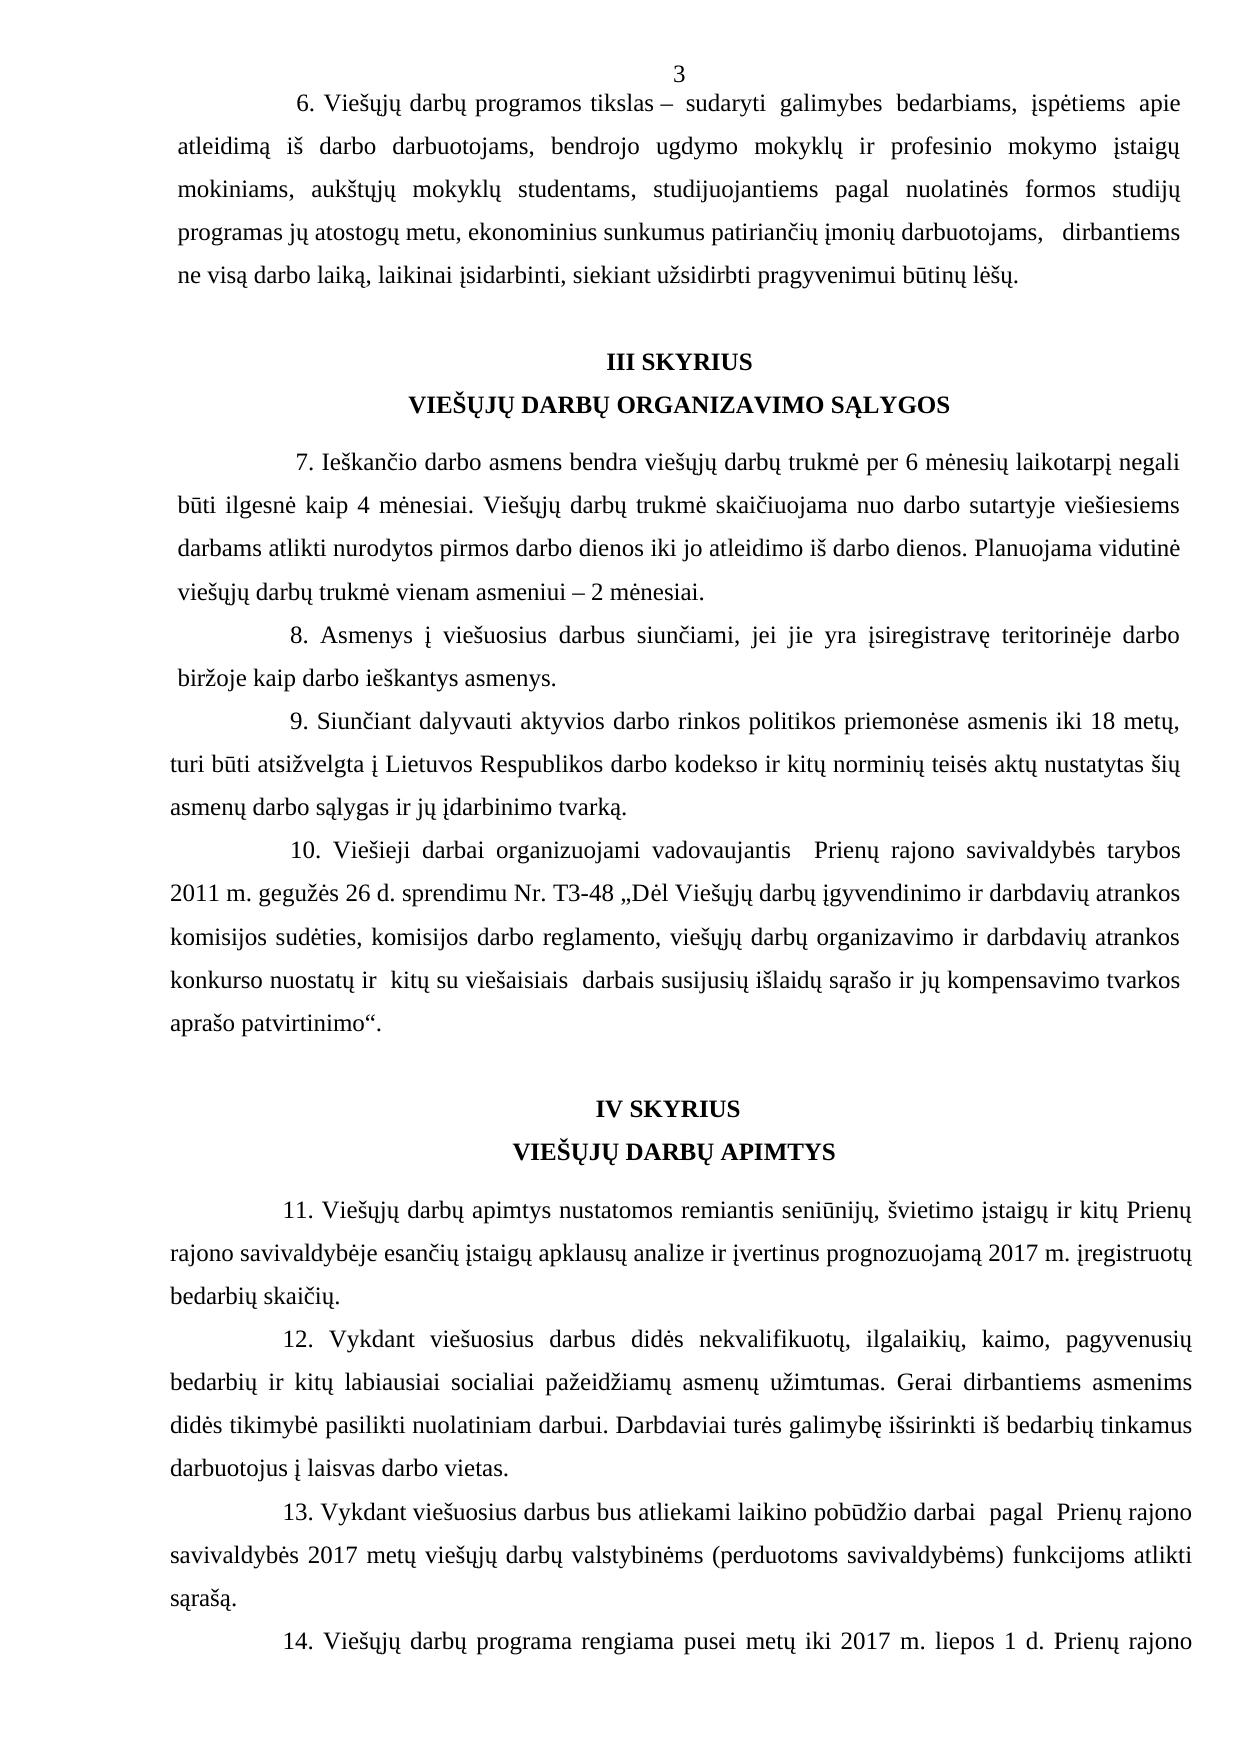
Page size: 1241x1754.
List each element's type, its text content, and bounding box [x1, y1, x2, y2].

text VIEŠŲJŲ DARBŲ APIMTYS [155, 1137, 1193, 1166]
text III SKYRIUS [177, 347, 1181, 375]
text 6. Viešųjų darbų programos tikslas – sudaryti galimybes bedarbiams, įspėtiems apie atleidimą iš darbo darbuotojams, bendrojo ugdymo mokyklų ir profesinio mokymo įstaigų mokiniams, aukštųjų mokyklų studentams, studijuojantiems pagal nuolatinės formos studijų programas jų atostogų metu, ekonominius sunkumus patiriančių įmonių darbuotojams, dirbantiems ne visą darbo laiką, laikinai įsidarbinti, siekiant užsidirbti pragyvenimui būtinų lėšų. [177, 88, 1181, 289]
text 9. Siunčiant dalyvauti aktyvios darbo rinkos politikos priemonėse asmenis iki 18 metų, turi būti atsižvelgta į Lietuvos Respublikos darbo kodekso ir kitų norminių teisės aktų nustatytas šių asmenų darbo sąlygas ir jų įdarbinimo tvarką. [170, 706, 1181, 821]
text 10. Viešieji darbai organizuojami vadovaujantis Prienų rajono savivaldybės tarybos 2011 m. gegužės 26 d. sprendimu Nr. T3-48 „Dėl Viešųjų darbų įgyvendinimo ir darbdavių atrankos komisijos sudėties, komisijos darbo reglamento, viešųjų darbų organizavimo ir darbdavių atrankos konkurso nuostatų ir kitų su viešaisiais darbais susijusių išlaidų sąrašo ir jų kompensavimo tvarkos aprašo patvirtinimo“. [170, 835, 1181, 1037]
text 8. Asmenys į viešuosius darbus siunčiami, jei jie yra įsiregistravę teritorinėje darbo biržoje kaip darbo ieškantys asmenys. [177, 620, 1181, 692]
text IV SKYRIUS [155, 1094, 1181, 1123]
text 11. Viešųjų darbų apimtys nustatomos remiantis seniūnijų, švietimo įstaigų ir kitų Prienų rajono savivaldybėje esančių įstaigų apklausų analize ir įvertinus prognozuojamą 2017 m. įregistruotų bedarbių skaičių. [170, 1195, 1193, 1310]
text 7. Ieškančio darbo asmens bendra viešųjų darbų trukmė per 6 mėnesių laikotarpį negali būti ilgesnė kaip 4 mėnesiai. Viešųjų darbų trukmė skaičiuojama nuo darbo sutartyje viešiesiems darbams atlikti nurodytos pirmos darbo dienos iki jo atleidimo iš darbo dienos. Planuojama vidutinė viešųjų darbų trukmė vienam asmeniui – 2 mėnesiai. [177, 447, 1181, 605]
text VIEŠŲJŲ DARBŲ ORGANIZAVIMO SĄLYGOS [177, 390, 1181, 418]
text 13. Vykdant viešuosius darbus bus atliekami laikino pobūdžio darbai pagal Prienų rajono savivaldybės 2017 metų viešųjų darbų valstybinėms (perduotoms savivaldybėms) funkcijoms atlikti sąrašą. [170, 1497, 1193, 1612]
text 12. Vykdant viešuosius darbus didės nekvalifikuotų, ilgalaikių, kaimo, pagyvenusių bedarbių ir kitų labiausiai socialiai pažeidžiamų asmenų užimtumas. Gerai dirbantiems asmenims didės tikimybė pasilikti nuolatiniam darbui. Darbdaviai turės galimybę išsirinkti iš bedarbių tinkamus darbuotojus į laisvas darbo vietas. [170, 1324, 1193, 1482]
text 14. Viešųjų darbų programa rengiama pusei metų iki 2017 m. liepos 1 d. Prienų rajono [170, 1626, 1193, 1655]
